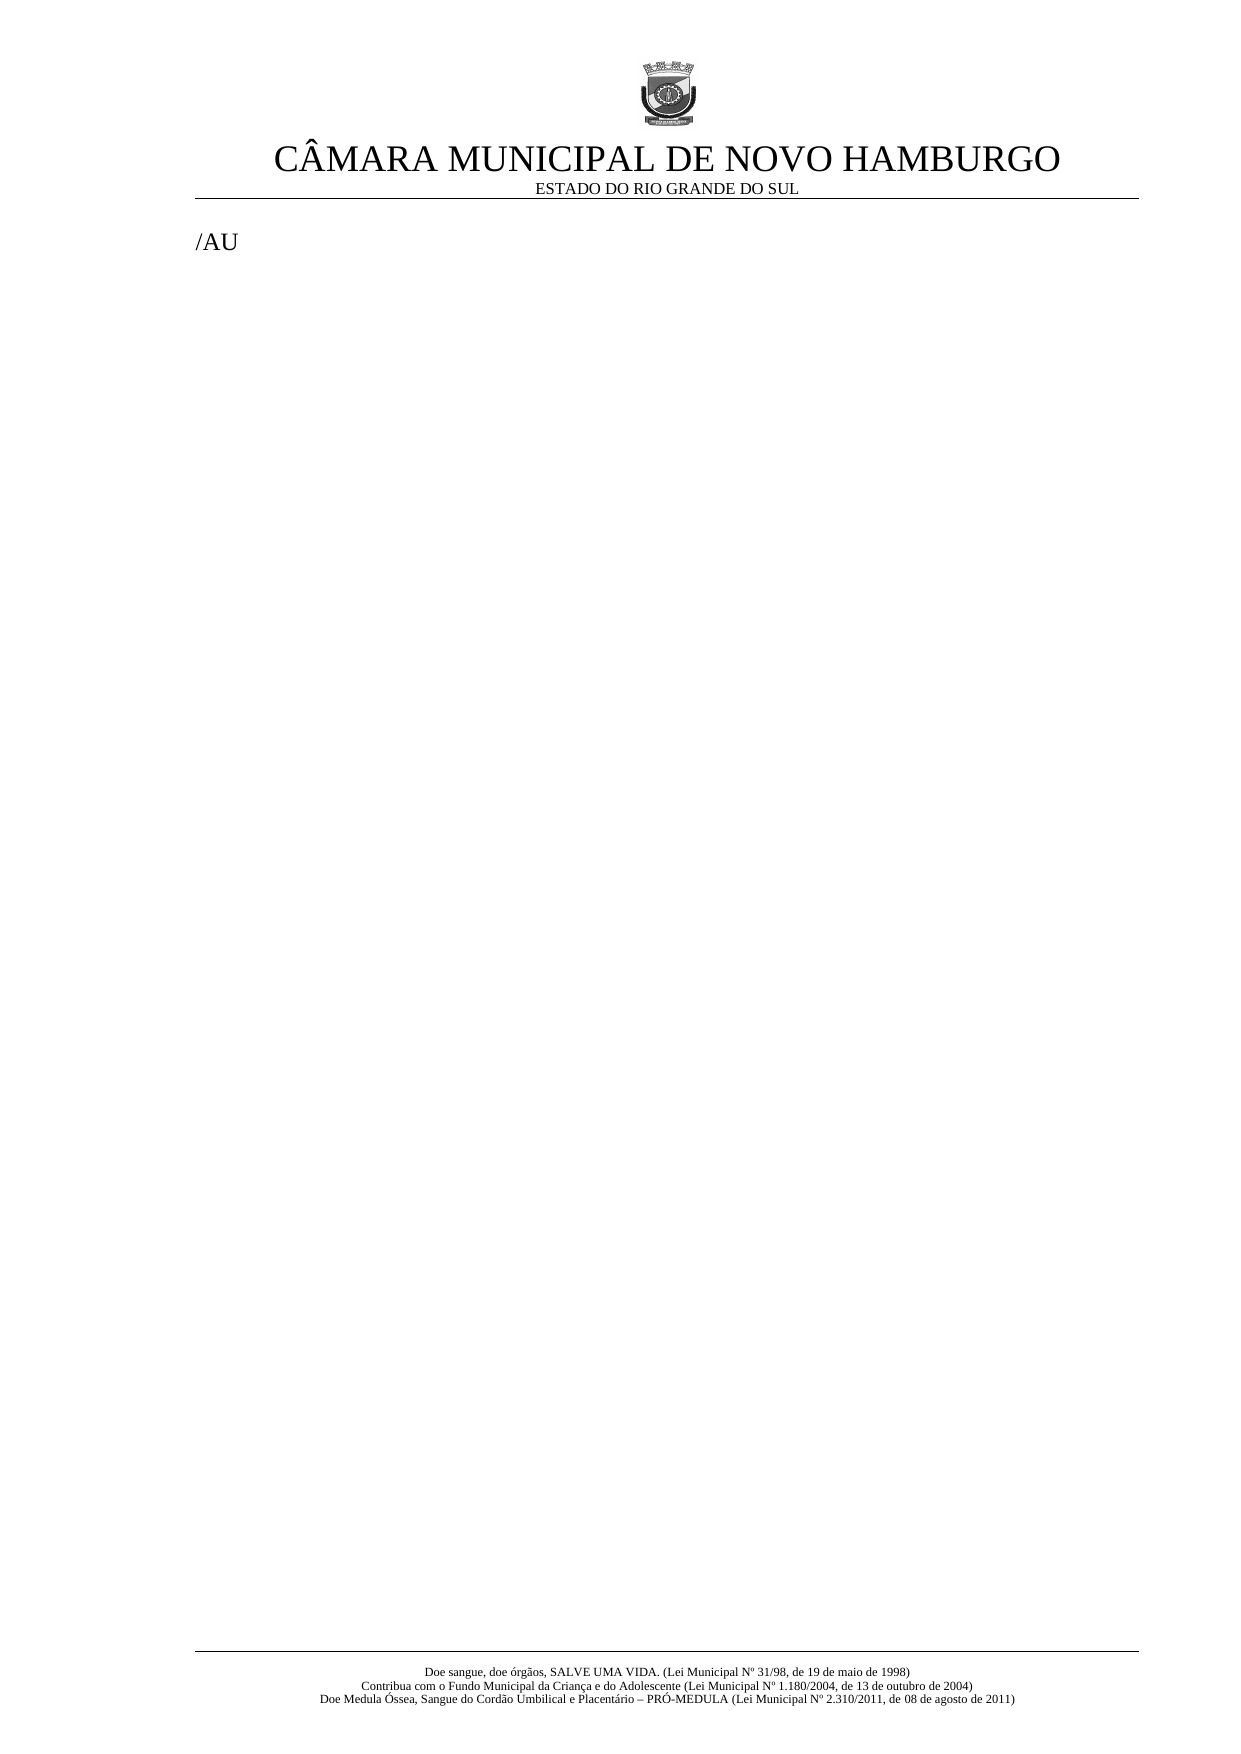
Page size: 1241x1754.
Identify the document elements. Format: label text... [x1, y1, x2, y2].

text /AU [195, 228, 1139, 256]
